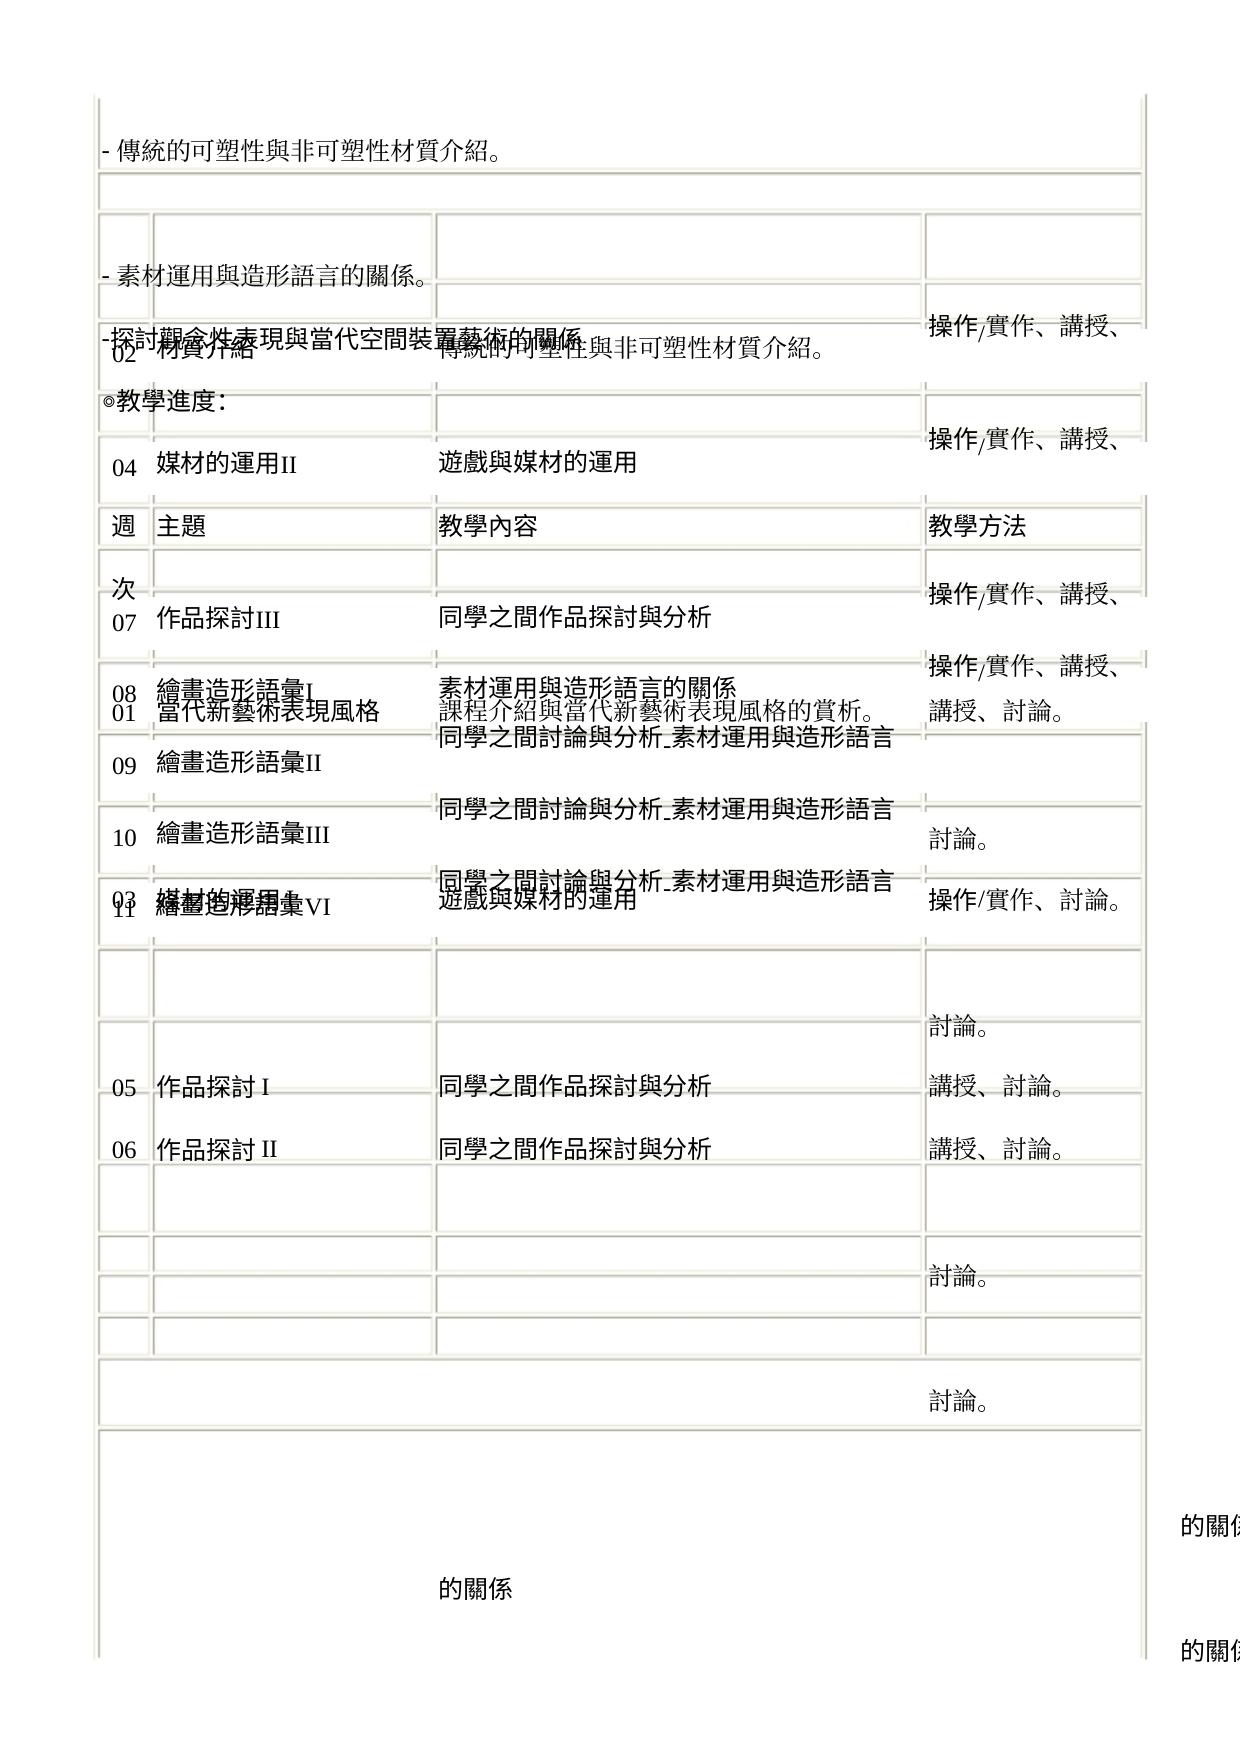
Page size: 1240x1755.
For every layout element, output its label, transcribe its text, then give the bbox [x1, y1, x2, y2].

text 04 媒材的運用II 遊戲與媒材的運用 操作/實作、講授、 [112, 442, 1177, 485]
text 07 作品探討III 同學之間作品探討與分析 操作/實作、講授、 [112, 597, 1177, 640]
text 01 當代新藝術表現風格 課程介紹與當代新藝術表現風格的賞析。 講授、討論。 [112, 640, 1177, 650]
text 的關係 [112, 854, 939, 865]
text 01 當代新藝術表現風格 課程介紹與當代新藝術表現風格的賞析。 講授、討論。 [1049, 711, 1177, 722]
text 02 材質介紹 傳統的可塑性與非可塑性材質介紹。 操作/實作、講授、 [112, 329, 1177, 371]
text 的關係 [112, 926, 939, 937]
text 10 繪畫造形語彙III 同學之間討論與分析-素材運用與造形語言 [112, 812, 939, 854]
text 01 當代新藝術表現風格 課程介紹與當代新藝術表現風格的賞析。 講授、討論。 [505, 711, 593, 722]
text 01 當代新藝術表現風格 課程介紹與當代新藝術表現風格的賞析。 講授、討論。 [112, 485, 1177, 495]
text 09 繪畫造形語彙II 同學之間討論與分析-素材運用與造形語言 [112, 740, 939, 783]
text 的關係 [112, 783, 939, 793]
text 01 當代新藝術表現風格 課程介紹與當代新藝術表現風格的賞析。 講授、討論。 [112, 371, 1177, 382]
text 01 當代新藝術表現風格 課程介紹與當代新藝術表現風格的賞析。 講授、討論。 [112, 711, 186, 722]
text 01 當代新藝術表現風格 課程介紹與當代新藝術表現風格的賞析。 講授、討論。 [377, 711, 454, 722]
text 08 繪畫造形語彙I 素材運用與造形語言的關係 操作/實作、講授、 [112, 668, 1177, 711]
text 11 繪畫造形語彙VI 同學之間討論與分析-素材運用與造形語言 [112, 883, 939, 926]
text 01 當代新藝術表現風格 課程介紹與當代新藝術表現風格的賞析。 講授、討論。 [857, 711, 939, 722]
